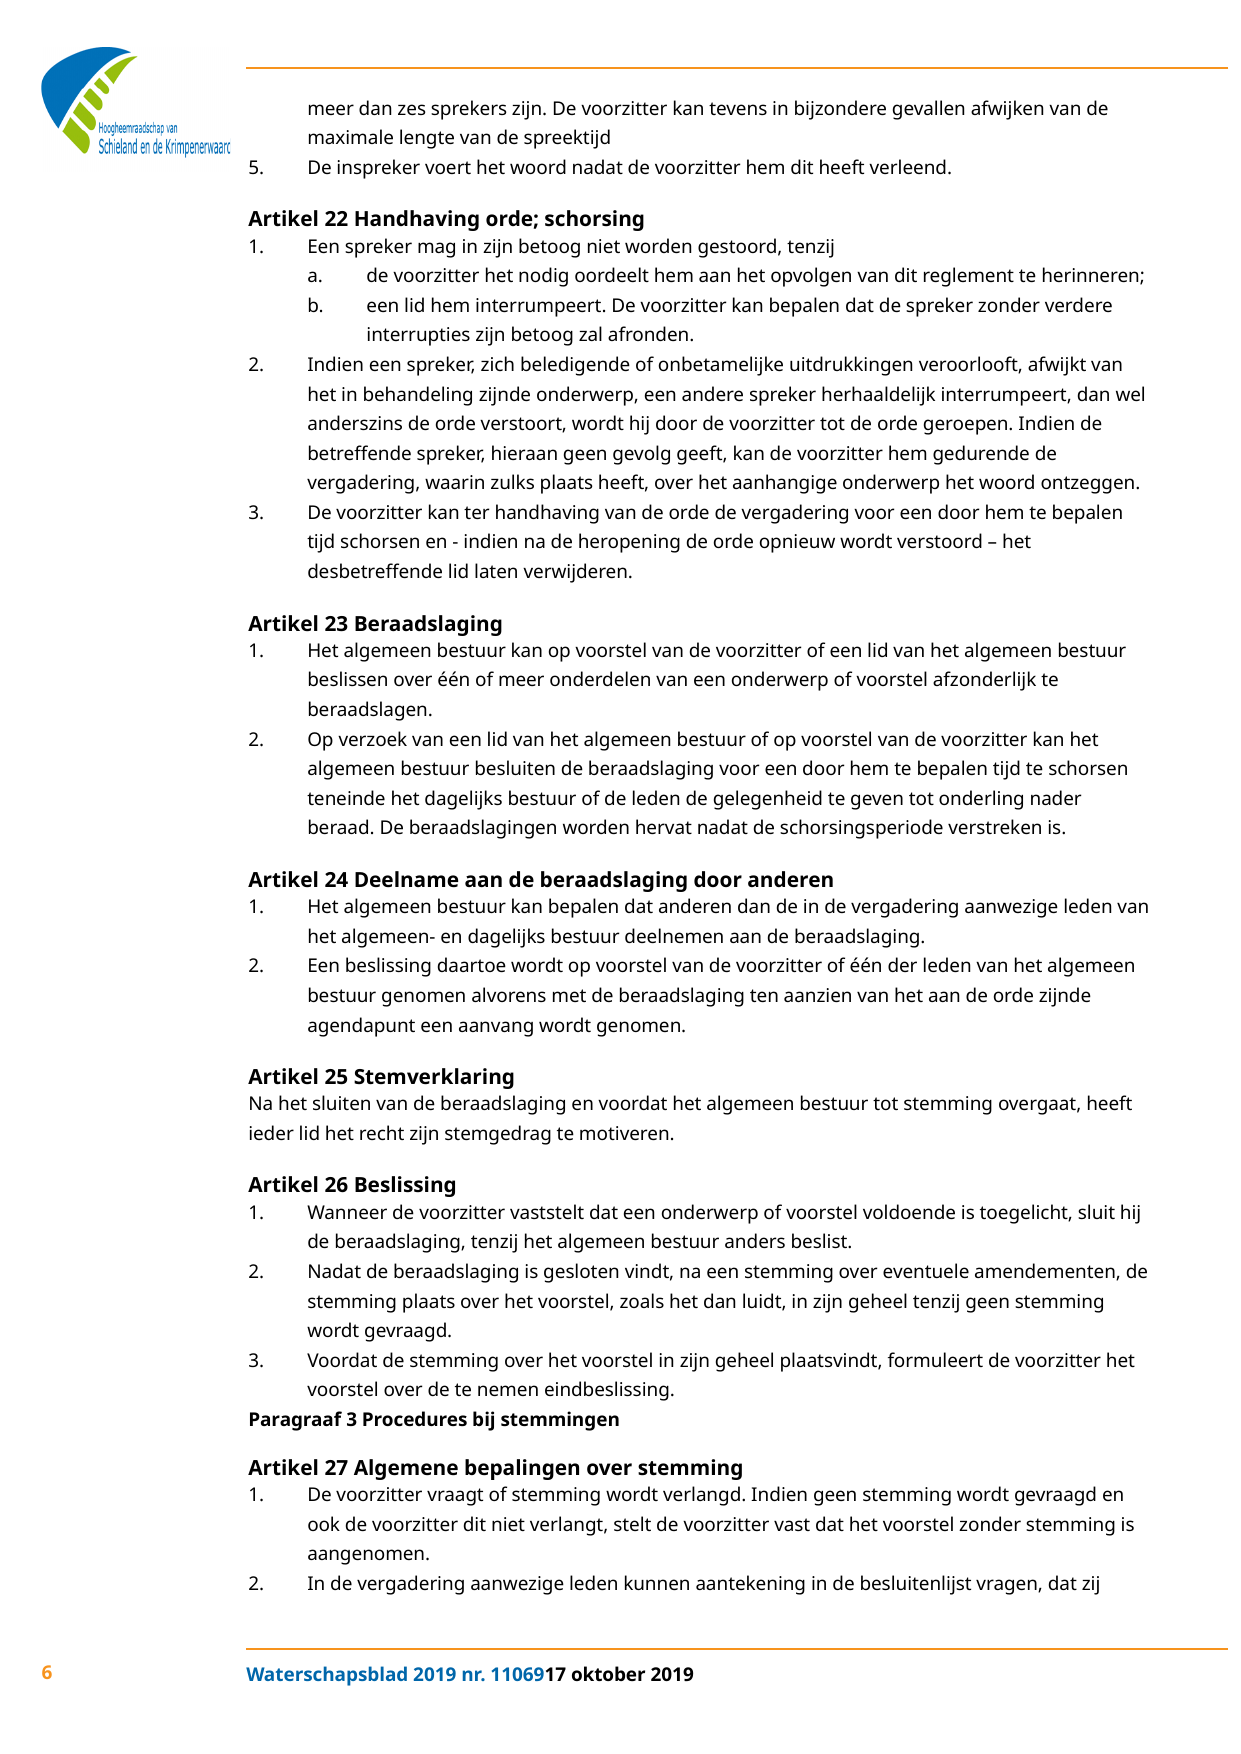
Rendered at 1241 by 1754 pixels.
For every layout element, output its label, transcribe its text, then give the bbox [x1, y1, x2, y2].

list De voorzitter kan ter handhaving van de orde de vergadering voor een door hem te bepalen tijd schorsen en - indien na de heropening de orde opnieuw wordt verstoord – het desbetreffende lid laten verwijderen. [248, 499, 1152, 584]
text Artikel 23 Beraadslaging [248, 609, 1152, 637]
text Artikel 27 Algemene bepalingen over stemming [248, 1453, 1152, 1481]
list Indien een spreker, zich beledigende of onbetamelijke uitdrukkingen veroorlooft, afwijkt van het in behandeling zijnde onderwerp, een andere spreker herhaaldelijk interrumpeert, dan wel anderszins de orde verstoort, wordt hij door de voorzitter tot de orde geroepen. Indien de betreffende spreker, hieraan geen gevolg geeft, kan de voorzitter hem gedurende de vergadering, waarin zulks plaats heeft, over het aanhangige onderwerp het woord ontzeggen. [248, 351, 1152, 495]
text Artikel 25 Stemverklaring [248, 1062, 1152, 1091]
list In de vergadering aanwezige leden kunnen aantekening in de besluitenlijst vragen, dat zij [248, 1570, 1152, 1596]
text Na het sluiten van de beraadslaging en voordat het algemeen bestuur tot stemming overgaat, heeft ieder lid het recht zijn stemgedrag te motiveren. [248, 1091, 1152, 1146]
list Nadat de beraadslaging is gesloten vindt, na een stemming over eventuele amendementen, de stemming plaats over het voorstel, zoals het dan luidt, in zijn geheel tenzij geen stemming wordt gevraagd. [248, 1258, 1152, 1343]
text Artikel 24 Deelname aan de beraadslaging door anderen [248, 865, 1152, 893]
list een lid hem interrumpeert. De voorzitter kan bepalen dat de spreker zonder verdere interrupties zijn betoog zal afronden. [307, 292, 1152, 347]
list De inspreker voert het woord nadat de voorzitter hem dit heeft verleend. [248, 154, 1152, 180]
list De voorzitter vraagt of stemming wordt verlangd. Indien geen stemming wordt gevraagd en ook de voorzitter dit niet verlangt, stelt de voorzitter vast dat het voorstel zonder stemming is aangenomen. [248, 1481, 1152, 1566]
list Een spreker mag in zijn betoog niet worden gestoord, tenzij [248, 233, 1152, 258]
list Een beslissing daartoe wordt op voorstel van de voorzitter of één der leden van het algemeen bestuur genomen alvorens met de beraadslaging ten aanzien van het aan de orde zijnde agendapunt een aanvang wordt genomen. [248, 953, 1152, 1037]
list meer dan zes sprekers zijn. De voorzitter kan tevens in bijzondere gevallen afwijken van de maximale lengte van de spreektijd [248, 95, 1152, 150]
text Paragraaf 3 Procedures bij stemmingen [248, 1406, 1152, 1432]
text Artikel 26 Beslissing [248, 1171, 1152, 1199]
text Artikel 22 Handhaving orde; schorsing [248, 204, 1152, 233]
list Het algemeen bestuur kan op voorstel van de voorzitter of een lid van het algemeen bestuur beslissen over één of meer onderdelen van een onderwerp of voorstel afzonderlijk te beraadslagen. [248, 637, 1152, 722]
list Voordat de stemming over het voorstel in zijn geheel plaatsvindt, formuleert de voorzitter het voorstel over de te nemen eindbeslissing. [248, 1347, 1152, 1402]
picture [41, 47, 231, 172]
list Op verzoek van een lid van het algemeen bestuur of op voorstel van de voorzitter kan het algemeen bestuur besluiten de beraadslaging voor een door hem te bepalen tijd te schorsen teneinde het dagelijks bestuur of de leden de gelegenheid te geven tot onderling nader beraad. De beraadslagingen worden hervat nadat de schorsingsperiode verstreken is. [248, 726, 1152, 840]
list Het algemeen bestuur kan bepalen dat anderen dan de in de vergadering aanwezige leden van het algemeen- en dagelijks bestuur deelnemen aan de beraadslaging. [248, 893, 1152, 949]
list Wanneer de voorzitter vaststelt dat een onderwerp of voorstel voldoende is toegelicht, sluit hij de beraadslaging, tenzij het algemeen bestuur anders beslist. [248, 1199, 1152, 1254]
list de voorzitter het nodig oordeelt hem aan het opvolgen van dit reglement te herinneren; [307, 262, 1152, 288]
